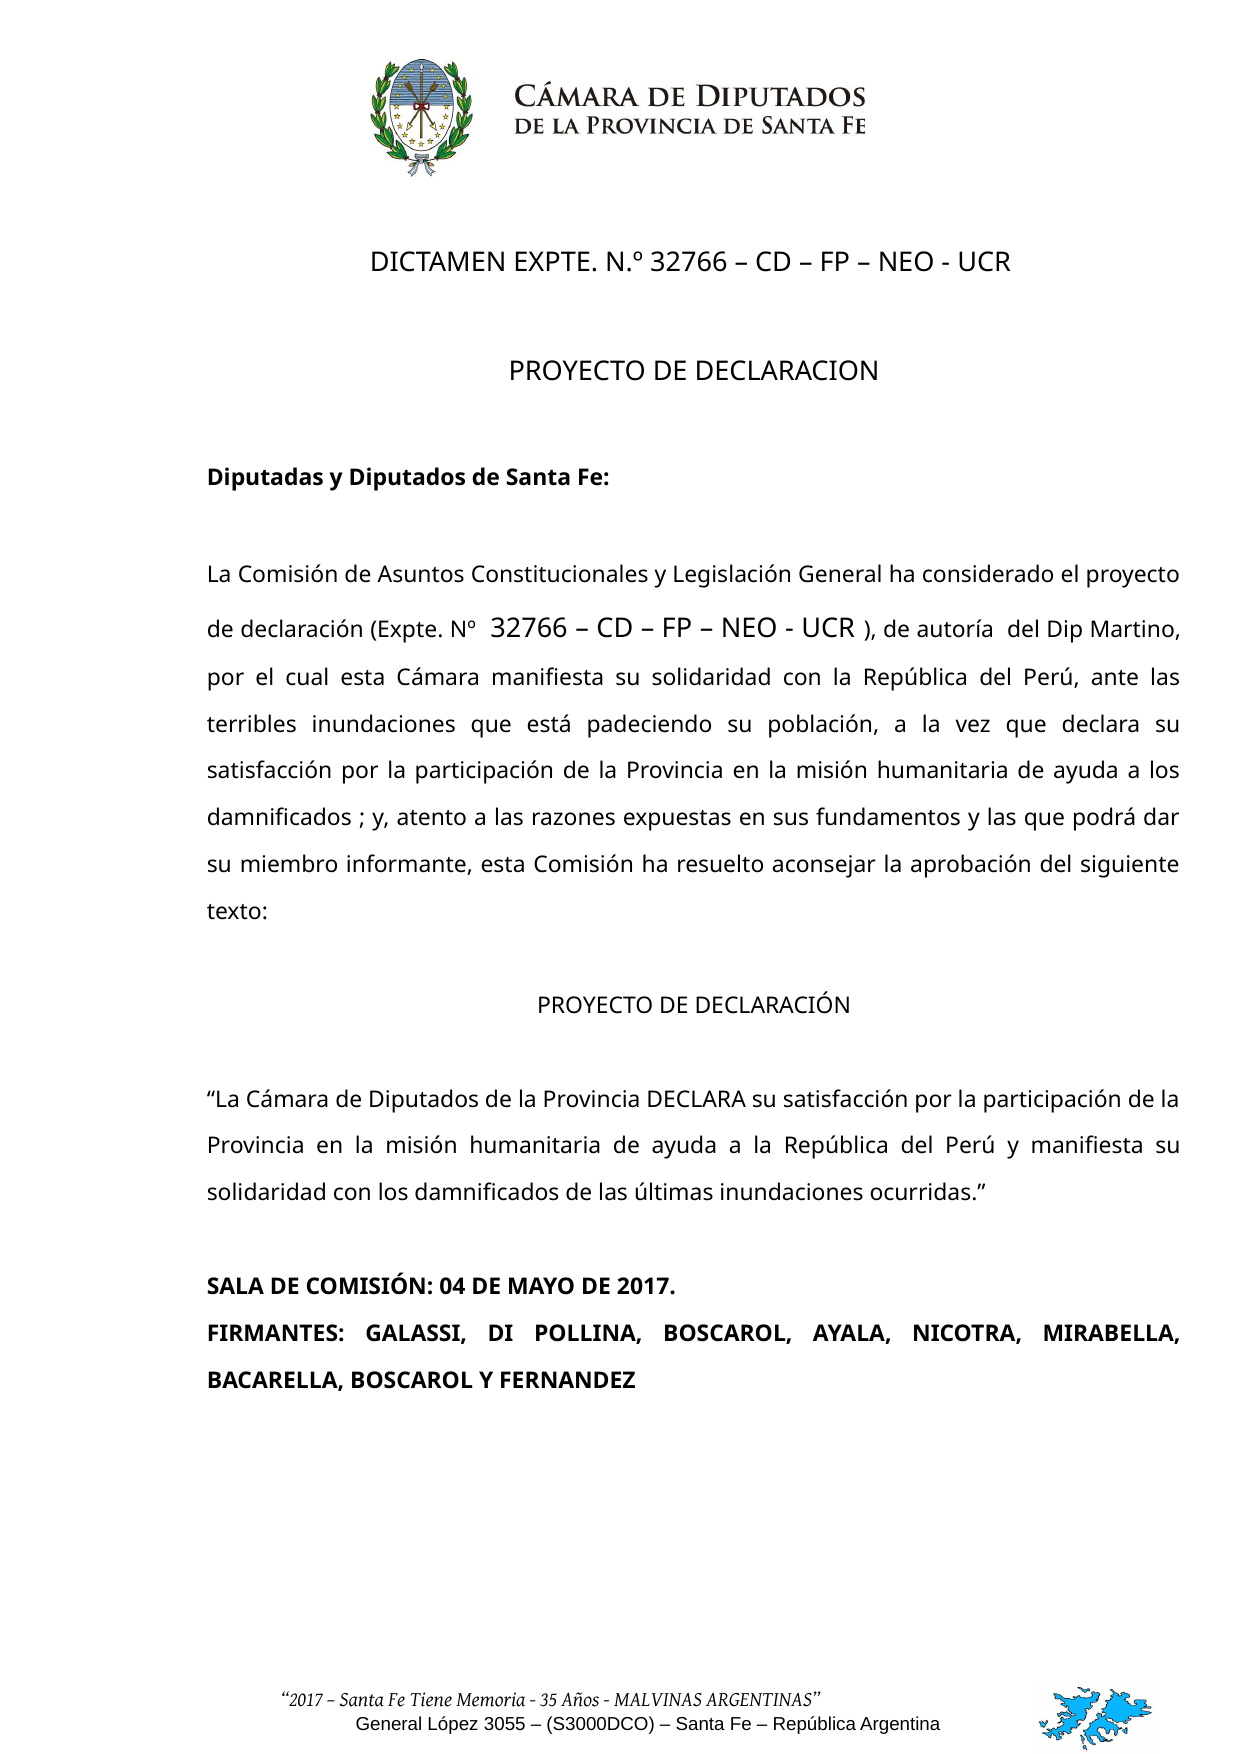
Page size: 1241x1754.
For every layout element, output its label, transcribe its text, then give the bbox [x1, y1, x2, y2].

text SALA DE COMISIÓN: 04 DE MAYO DE 2017. [207, 1270, 1181, 1301]
text Diputadas y Diputados de Santa Fe: [207, 461, 1181, 492]
picture [1032, 1681, 1155, 1754]
text DICTAMEN EXPTE. N.º 32766 – CD – FP – NEO - UCR [207, 242, 1181, 279]
text FIRMANTES: GALASSI, DI POLLINA, BOSCAROL, AYALA, NICOTRA, MIRABELLA, BACARELLA, BOSCAROL Y FERNANDEZ [207, 1317, 1181, 1395]
picture [370, 59, 866, 181]
text “La Cámara de Diputados de la Provincia DECLARA su satisfacción por la participación de la Provincia en la misión humanitaria de ayuda a la República del Perú y manifiesta su solidaridad con los damnificados de las últimas inundaciones ocurridas.” [207, 1082, 1181, 1207]
text PROYECTO DE DECLARACION [207, 351, 1181, 388]
text PROYECTO DE DECLARACIÓN [207, 989, 1181, 1020]
text La Comisión de Asuntos Constitucionales y Legislación General ha considerado el proyecto de declaración (Expte. Nº 32766 – CD – FP – NEO - UCR ), de autoría del Dip Martino, por el cual esta Cámara manifiesta su solidaridad con la República del Perú, ante las terribles inundaciones que está padeciendo su población, a la vez que declara su satisfacción por la participación de la Provincia en la misión humanitaria de ayuda a los damnificados ; y, atento a las razones expuestas en sus fundamentos y las que podrá dar su miembro informante, esta Comisión ha resuelto aconsejar la aprobación del siguiente texto: [207, 558, 1181, 926]
